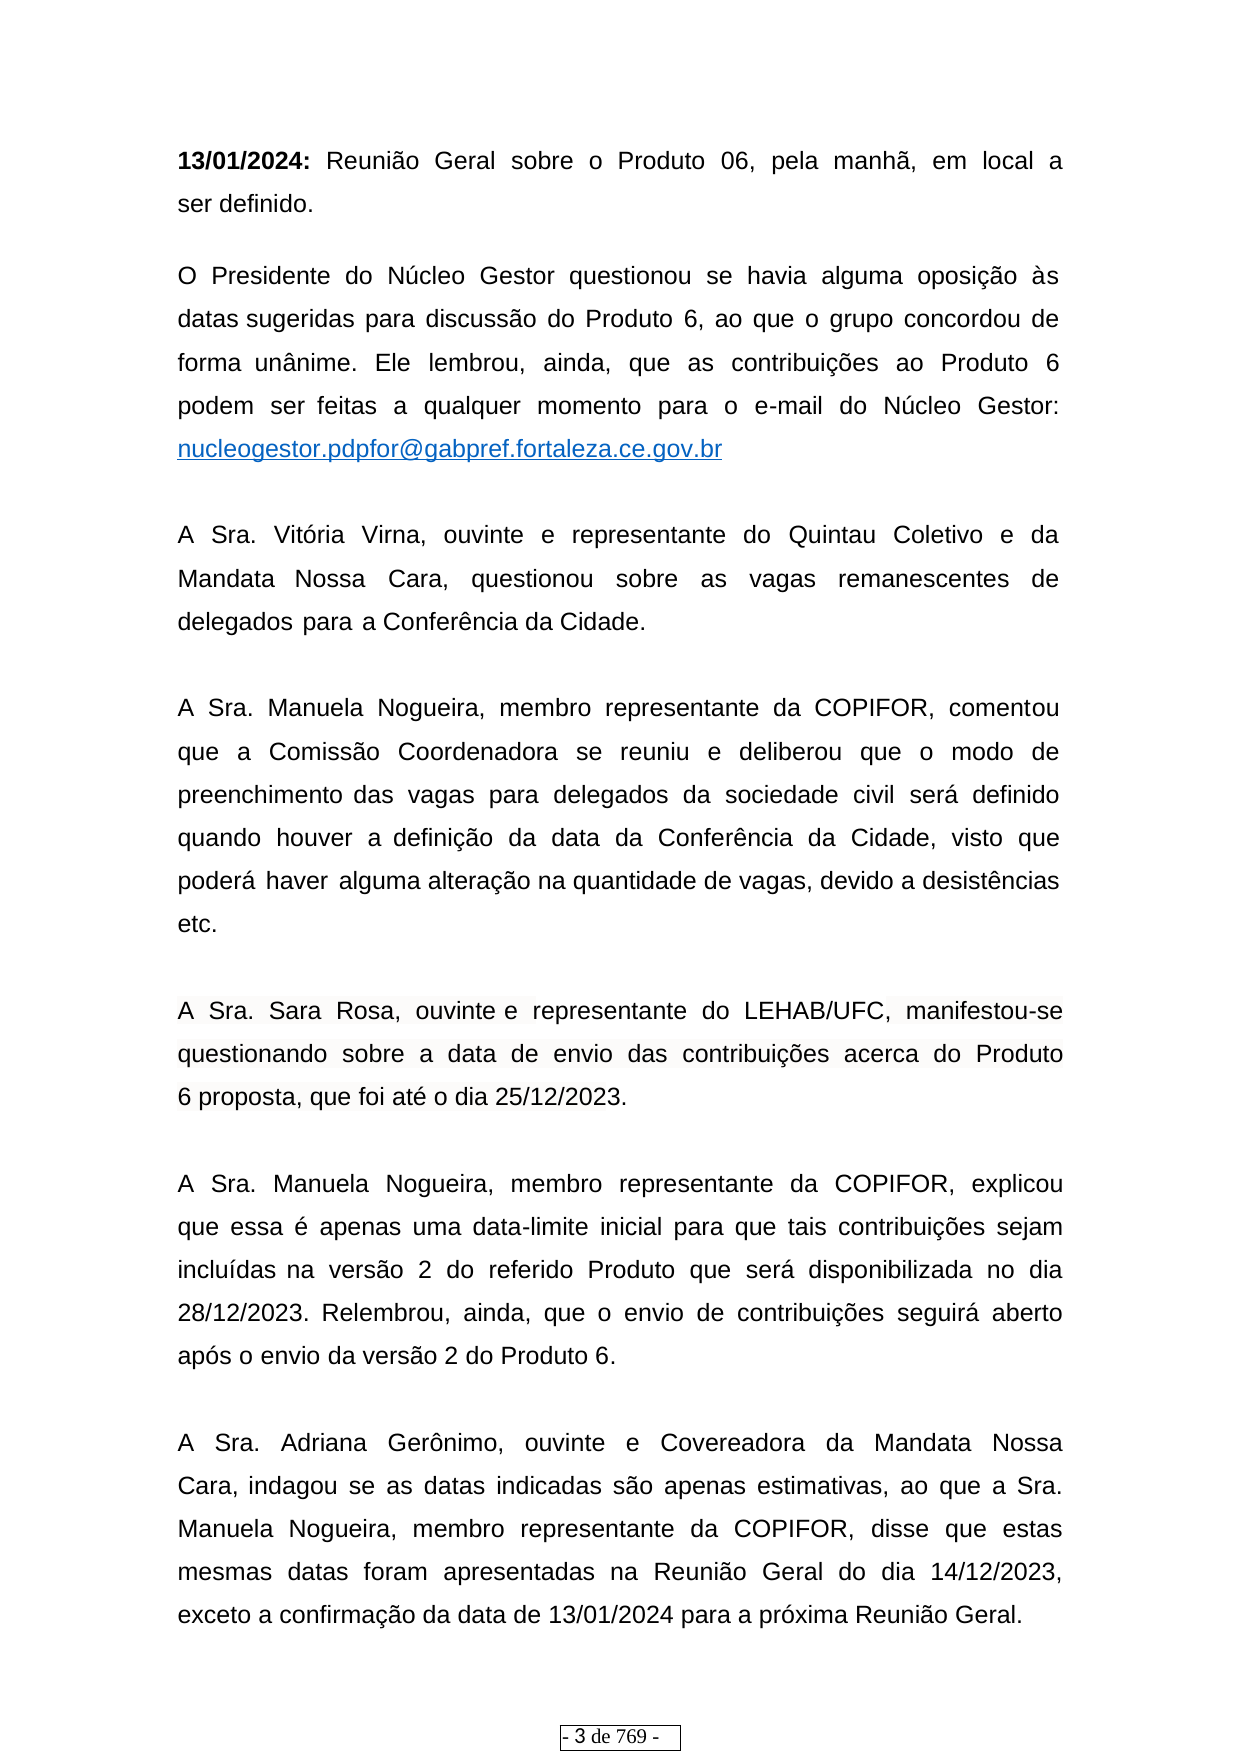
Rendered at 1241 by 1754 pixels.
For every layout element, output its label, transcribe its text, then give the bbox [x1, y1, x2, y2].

text A Sra. Manuela Nogueira, membro representante da COPIFOR, explicou que essa é apenas uma data-limite inicial para que tais contribuições sejam incluídas na versão 2 do referido Produto que será disponibilizada no dia 28/12/2023. Relembrou, ainda, que o envio de contribuições seguirá aberto após o envio da versão 2 do Produto 6. [177, 1168, 1063, 1370]
text A Sra. Adriana Gerônimo, ouvinte e Covereadora da Mandata Nossa Cara, indagou se as datas indicadas são apenas estimativas, ao que a Sra. Manuela Nogueira, membro representante da COPIFOR, disse que estas mesmas datas foram apresentadas na Reunião Geral do dia 14/12/2023, exceto a confirmação da data de 13/01/2024 para a próxima Reunião Geral. [177, 1428, 1063, 1629]
text A Sra. Sara Rosa, ouvinte e representante do LEHAB/UFC, manifestou-se questionando sobre a data de envio das contribuições acerca do Produto 6 proposta, que foi até o dia 25/12/2023. [177, 996, 1063, 1111]
text O Presidente do Núcleo Gestor questionou se havia alguma oposição às datas sugeridas para discussão do Produto 6, ao que o grupo concordou de forma unânime. Ele lembrou, ainda, que as contribuições ao Produto 6 podem ser feitas a qualquer momento para o e-mail do Núcleo Gestor: nucleogestor.pdpfor@gabpref.fortaleza.ce.gov.br [177, 261, 1060, 462]
text 13/01/2024: Reunião Geral sobre o Produto 06, pela manhã, em local a ser definido. [177, 146, 1063, 217]
text A Sra. Manuela Nogueira, membro representante da COPIFOR, comentou que a Comissão Coordenadora se reuniu e deliberou que o modo de preenchimento das vagas para delegados da sociedade civil será definido quando houver a definição da data da Conferência da Cidade, visto que poderá haver alguma alteração na quantidade de vagas, devido a desistências etc. [177, 693, 1059, 938]
text A Sra. Vitória Virna, ouvinte e representante do Quintau Coletivo e da Mandata Nossa Cara, questionou sobre as vagas remanescentes de delegados para a Conferência da Cidade. [177, 520, 1059, 635]
